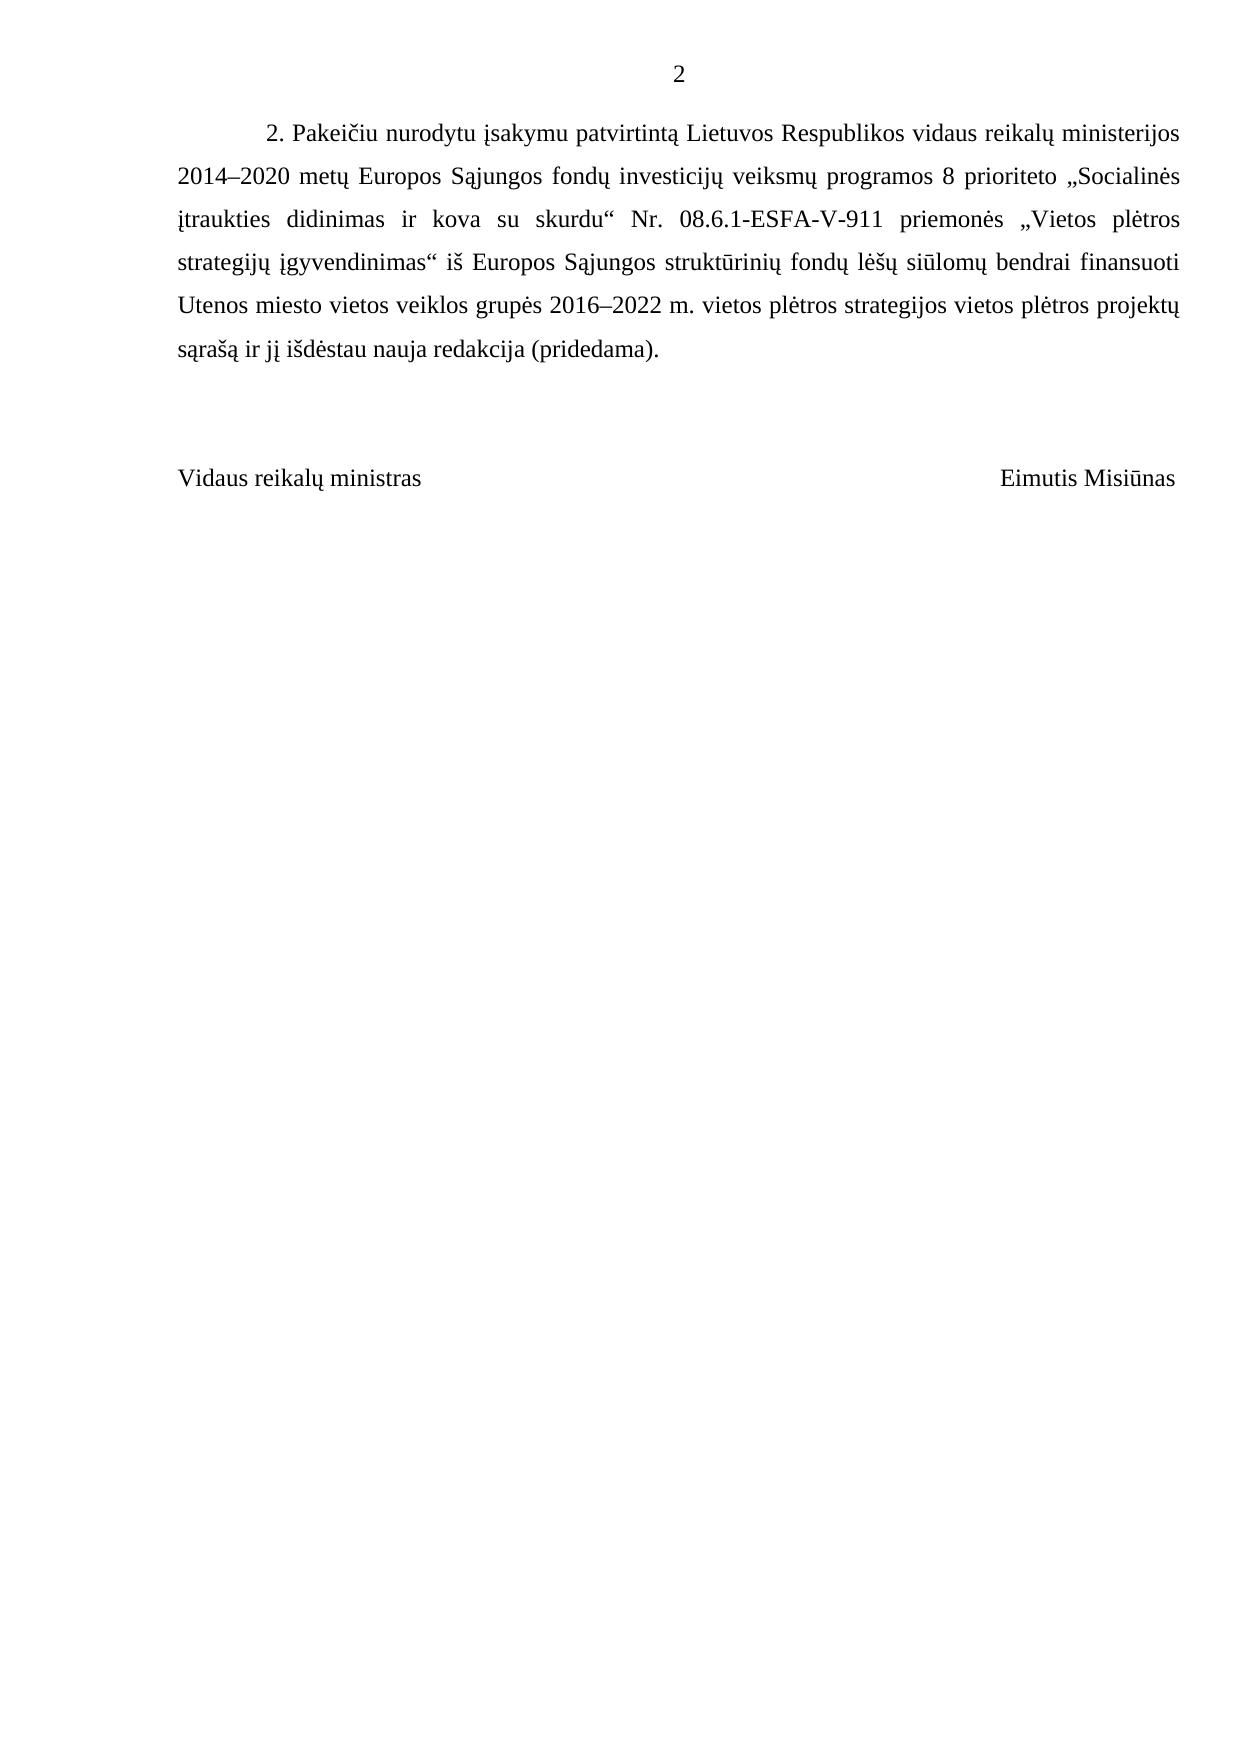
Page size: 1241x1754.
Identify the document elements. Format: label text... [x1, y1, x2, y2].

text Vidaus reikalų ministras Eimutis Misiūnas [177, 463, 1181, 492]
text 2. Pakeičiu nurodytu įsakymu patvirtintą Lietuvos Respublikos vidaus reikalų ministerijos 2014–2020 metų Europos Sąjungos fondų investicijų veiksmų programos 8 prioriteto „Socialinės įtraukties didinimas ir kova su skurdu“ Nr. 08.6.1-ESFA-V-911 priemonės „Vietos plėtros strategijų įgyvendinimas“ iš Europos Sąjungos struktūrinių fondų lėšų siūlomų bendrai finansuoti Utenos miesto vietos veiklos grupės 2016–2022 m. vietos plėtros strategijos vietos plėtros projektų sąrašą ir jį išdėstau nauja redakcija (pridedama). [177, 118, 1181, 362]
